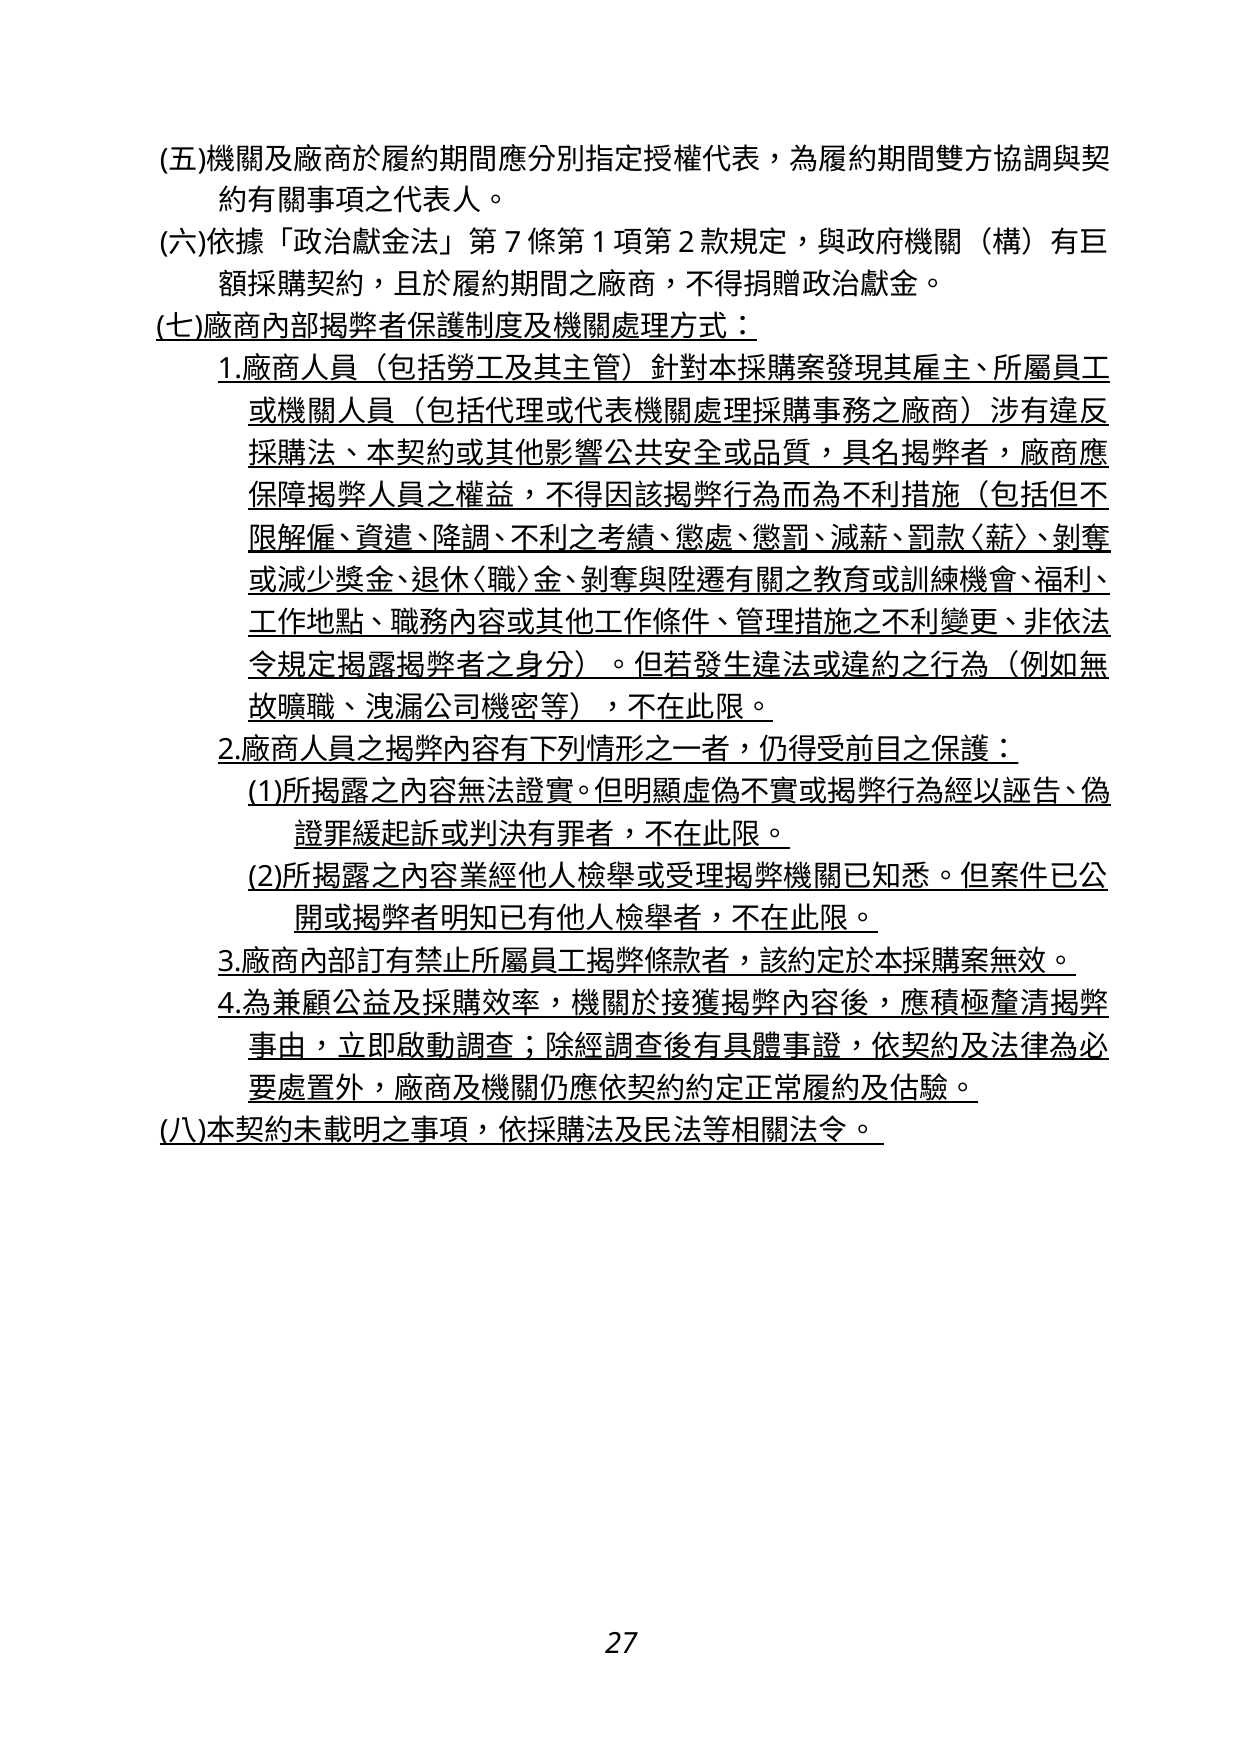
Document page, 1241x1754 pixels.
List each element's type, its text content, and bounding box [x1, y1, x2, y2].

text 3.廠商內部訂有禁止所屬員工揭弊條款者，該約定於本採購案無效。 [217, 937, 1110, 980]
text (1)所揭露之內容無法證實。但明顯虛偽不實或揭弊行為經以誣告、偽 [248, 768, 1110, 804]
text (七)廠商內部揭弊者保護制度及機關處理方式： [156, 302, 1110, 345]
text (八)本契約未載明之事項，依採購法及民法等相關法令。 [159, 1107, 1110, 1148]
text (五)機關及廠商於履約期間應分別指定授權代表，為履約期間雙方協調與契約有關事項之代表人。 [159, 136, 1110, 219]
text 2.廠商人員之揭弊內容有下列情形之一者，仍得受前目之保護： [217, 726, 1110, 768]
text 4.為兼顧公益及採購效率，機關於接獲揭弊內容後，應積極釐清揭弊事由，立即啟動調查；除經調查後有具體事證，依契約及法律為必要處置外，廠商及機關仍應依契約約定正常履約及估驗。 [217, 980, 1110, 1107]
text 1.廠商人員（包括勞工及其主管）針對本採購案發現其雇主、所屬員工或機關人員（包括代理或代表機關處理採購事務之廠商）涉有違反採購法、本契約或其他影響公共安全或品質，具名揭弊者，廠商應保障揭弊人員之權益，不得因該揭弊行為而為不利措施（包括但不限解僱、資遣、降調、不利之考績、懲處、懲罰、減薪、罰款〈薪〉、剝奪或減少獎金、退休〈職〉金、剝奪與陞遷有關之教育或訓練機會、福利、工作地點、職務內容或其他工作條件、管理措施之不利變更、非依法令規定揭露揭弊者之身分）。但若發生違法或違約之行為（例如無故曠職、洩漏公司機密等），不在此限。 [217, 382, 1110, 726]
text (六)依據「政治獻金法」第7條第1項第2款規定，與政府機關（構）有巨額採購契約，且於履約期間之廠商，不得捐贈政治獻金。 [159, 219, 1110, 302]
text 證罪緩起訴或判決有罪者，不在此限。 [248, 806, 1110, 853]
text (2)所揭露之內容業經他人檢舉或受理揭弊機關已知悉。但案件已公開或揭弊者明知已有他人檢舉者，不在此限。 [248, 853, 1110, 937]
text 1.廠商人員（包括勞工及其主管）針對本採購案發現其雇主、所屬員工或機關人員（包括代理或代表機關處理採購事務之廠商）涉有違反採購法、本契約或其他影響公共安全或品質，具名揭弊者，廠商應保障揭弊人員之權益，不得因該揭弊行為而為不利措施（包括但不限解僱、資遣、降調、不利之考績、懲處、懲罰、減薪、罰款〈薪〉、剝奪或減少獎金、退休〈職〉金、剝奪與陞遷有關之教育或訓練機會、福利、工作地點、職務內容或其他工作條件、管理措施之不利變更、非依法令規定揭露揭弊者之身分）。但若發生違法或違約之行為（例如無故曠職、洩漏公司機密等），不在此限。 [217, 345, 1110, 381]
